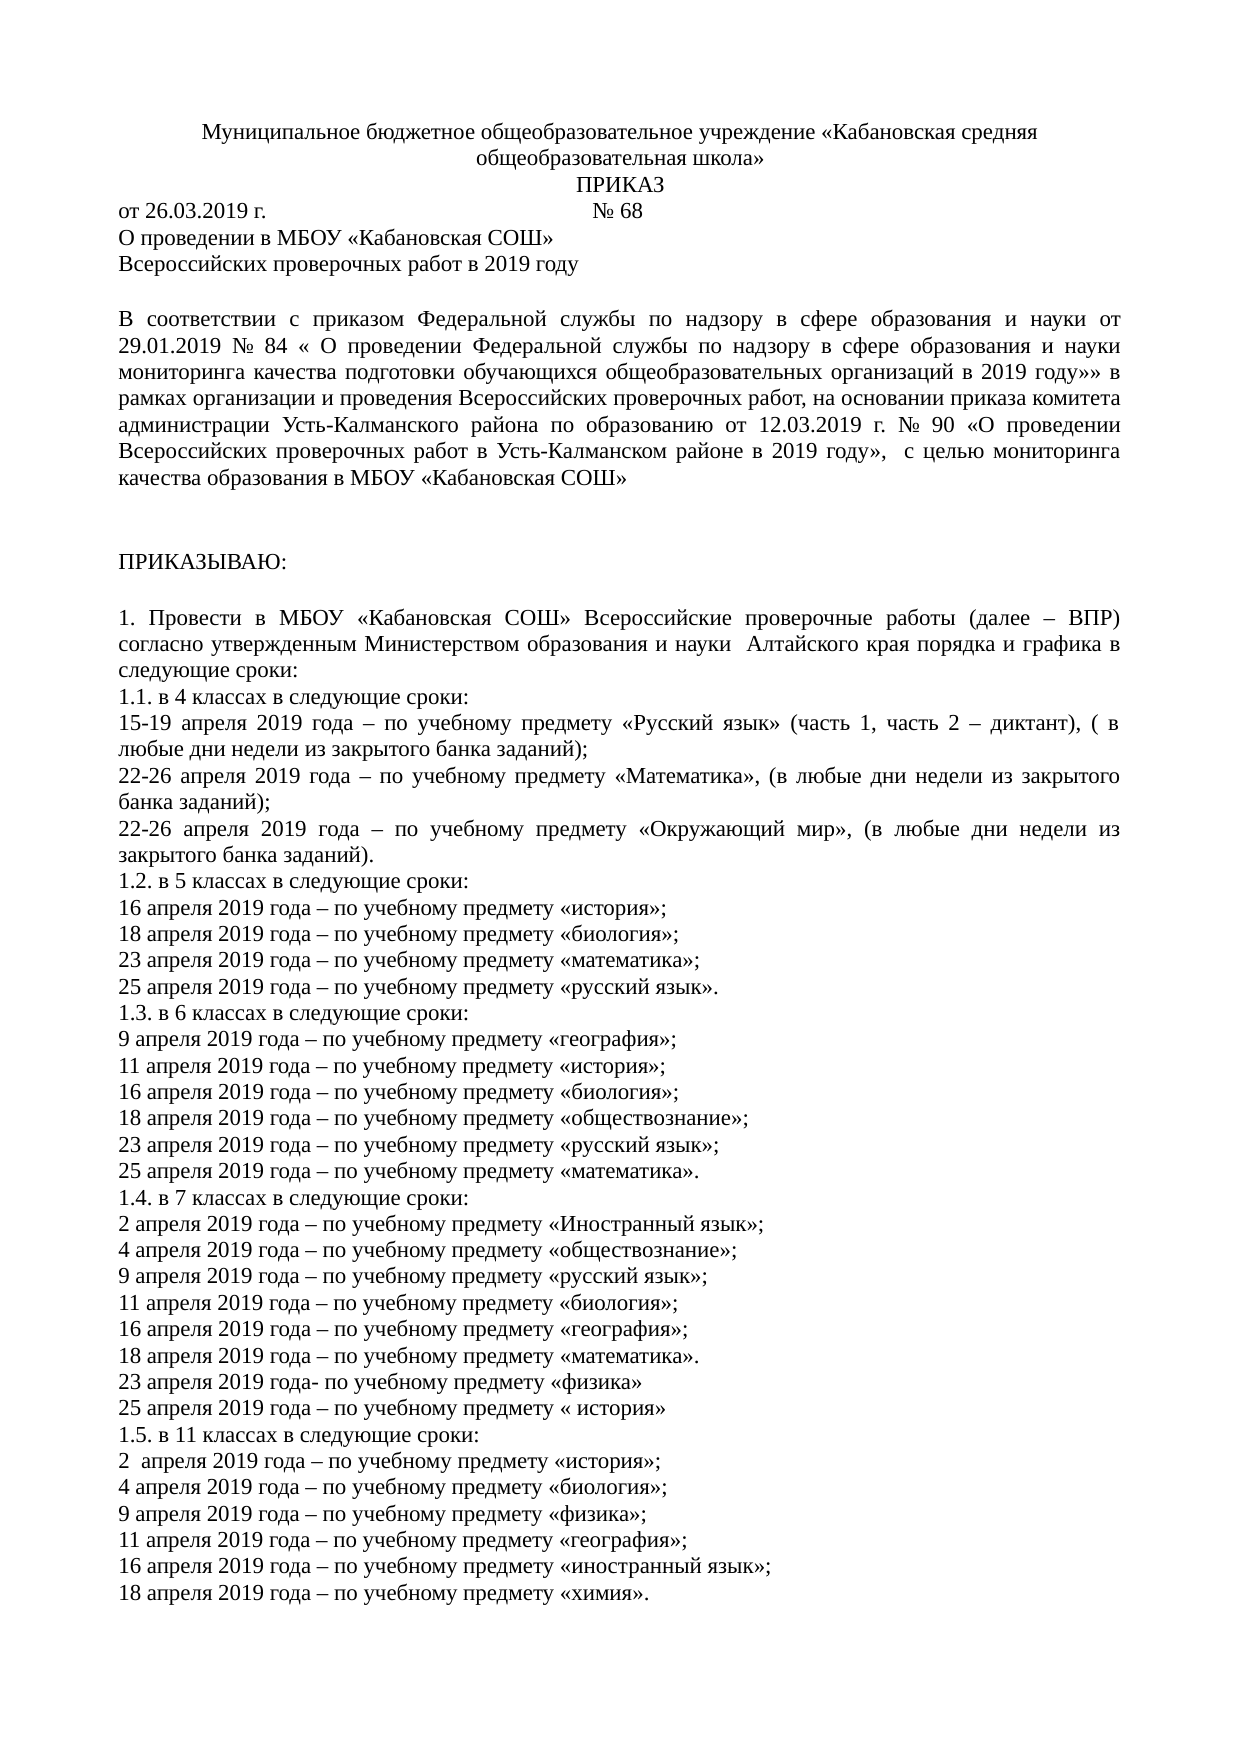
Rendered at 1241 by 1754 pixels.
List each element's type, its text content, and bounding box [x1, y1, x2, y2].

text 4 апреля 2019 года – по учебному предмету «обществознание»; [118, 1236, 1122, 1263]
text 23 апреля 2019 года – по учебному предмету «русский язык»; [118, 1131, 1122, 1157]
text 18 апреля 2019 года – по учебному предмету «химия». [118, 1579, 1122, 1605]
text 4 апреля 2019 года – по учебному предмету «биология»; [118, 1473, 1122, 1500]
text 2 апреля 2019 года – по учебному предмету «Иностранный язык»; [118, 1210, 1122, 1236]
text 1.1. в 4 классах в следующие сроки: [118, 683, 1122, 709]
text Всероссийских проверочных работ в 2019 году [118, 250, 1122, 276]
text О проведении в МБОУ «Кабановская СОШ» [118, 223, 1122, 250]
text 22-26 апреля 2019 года – по учебному предмету «Окружающий мир», (в любые дни недели из закрытого банка заданий). [118, 814, 1122, 867]
text 9 апреля 2019 года – по учебному предмету «физика»; [118, 1500, 1122, 1526]
text 1.5. в 11 классах в следующие сроки: [118, 1421, 1122, 1447]
text 1. Провести в МБОУ «Кабановская СОШ» Всероссийские проверочные работы (далее – ВПР) согласно утвержденным Министерством образования и науки Алтайского края порядка и графика в следующие сроки: [118, 604, 1122, 683]
text ПРИКАЗ [118, 171, 1122, 197]
text 16 апреля 2019 года – по учебному предмету «география»; [118, 1315, 1122, 1342]
text 18 апреля 2019 года – по учебному предмету «обществознание»; [118, 1104, 1122, 1131]
text 25 апреля 2019 года – по учебному предмету « история» [118, 1394, 1122, 1421]
text 18 апреля 2019 года – по учебному предмету «биология»; [118, 920, 1122, 946]
text 1.2. в 5 классах в следующие сроки: [118, 867, 1122, 894]
text 1.4. в 7 классах в следующие сроки: [118, 1183, 1122, 1210]
text 25 апреля 2019 года – по учебному предмету «русский язык». [118, 973, 1122, 999]
text 11 апреля 2019 года – по учебному предмету «история»; [118, 1052, 1122, 1078]
text 23 апреля 2019 года- по учебному предмету «физика» [118, 1368, 1122, 1394]
text 16 апреля 2019 года – по учебному предмету «биология»; [118, 1078, 1122, 1104]
text 22-26 апреля 2019 года – по учебному предмету «Математика», (в любые дни недели из закрытого банка заданий); [118, 762, 1122, 814]
text ПРИКАЗЫВАЮ: [118, 548, 1122, 574]
text 25 апреля 2019 года – по учебному предмету «математика». [118, 1157, 1122, 1183]
text 11 апреля 2019 года – по учебному предмету «биология»; [118, 1289, 1122, 1315]
text 16 апреля 2019 года – по учебному предмету «иностранный язык»; [118, 1552, 1122, 1579]
text 23 апреля 2019 года – по учебному предмету «математика»; [118, 946, 1122, 973]
text 18 апреля 2019 года – по учебному предмету «математика». [118, 1342, 1122, 1368]
text В соответствии с приказом Федеральной службы по надзору в сфере образования и науки от 29.01.2019 № 84 « О проведении Федеральной службы по надзору в сфере образования и науки мониторинга качества подготовки обучающихся общеобразовательных организаций в 2019 году»» в рамках организации и проведения Всероссийских проверочных работ, на основании приказа комитета администрации Усть-Калманского района по образованию от 12.03.2019 г. № 90 «О проведении Всероссийских проверочных работ в Усть-Калманском районе в 2019 году», с целью мониторинга качества образования в МБОУ «Кабановская СОШ» [118, 305, 1122, 490]
text 15-19 апреля 2019 года – по учебному предмету «Русский язык» (часть 1, часть 2 – диктант), ( в любые дни недели из закрытого банка заданий); [118, 709, 1122, 762]
text 1.3. в 6 классах в следующие сроки: [118, 999, 1122, 1025]
text 2 апреля 2019 года – по учебному предмету «история»; [118, 1447, 1122, 1473]
text 9 апреля 2019 года – по учебному предмету «русский язык»; [118, 1263, 1122, 1289]
text от 26.03.2019 г. № 68 [118, 197, 1122, 223]
text 16 апреля 2019 года – по учебному предмету «история»; [118, 894, 1122, 920]
text 9 апреля 2019 года – по учебному предмету «география»; [118, 1025, 1122, 1052]
text Муниципальное бюджетное общеобразовательное учреждение «Кабановская средняя общеобразовательная школа» [118, 118, 1122, 171]
text 11 апреля 2019 года – по учебному предмету «география»; [118, 1526, 1122, 1552]
